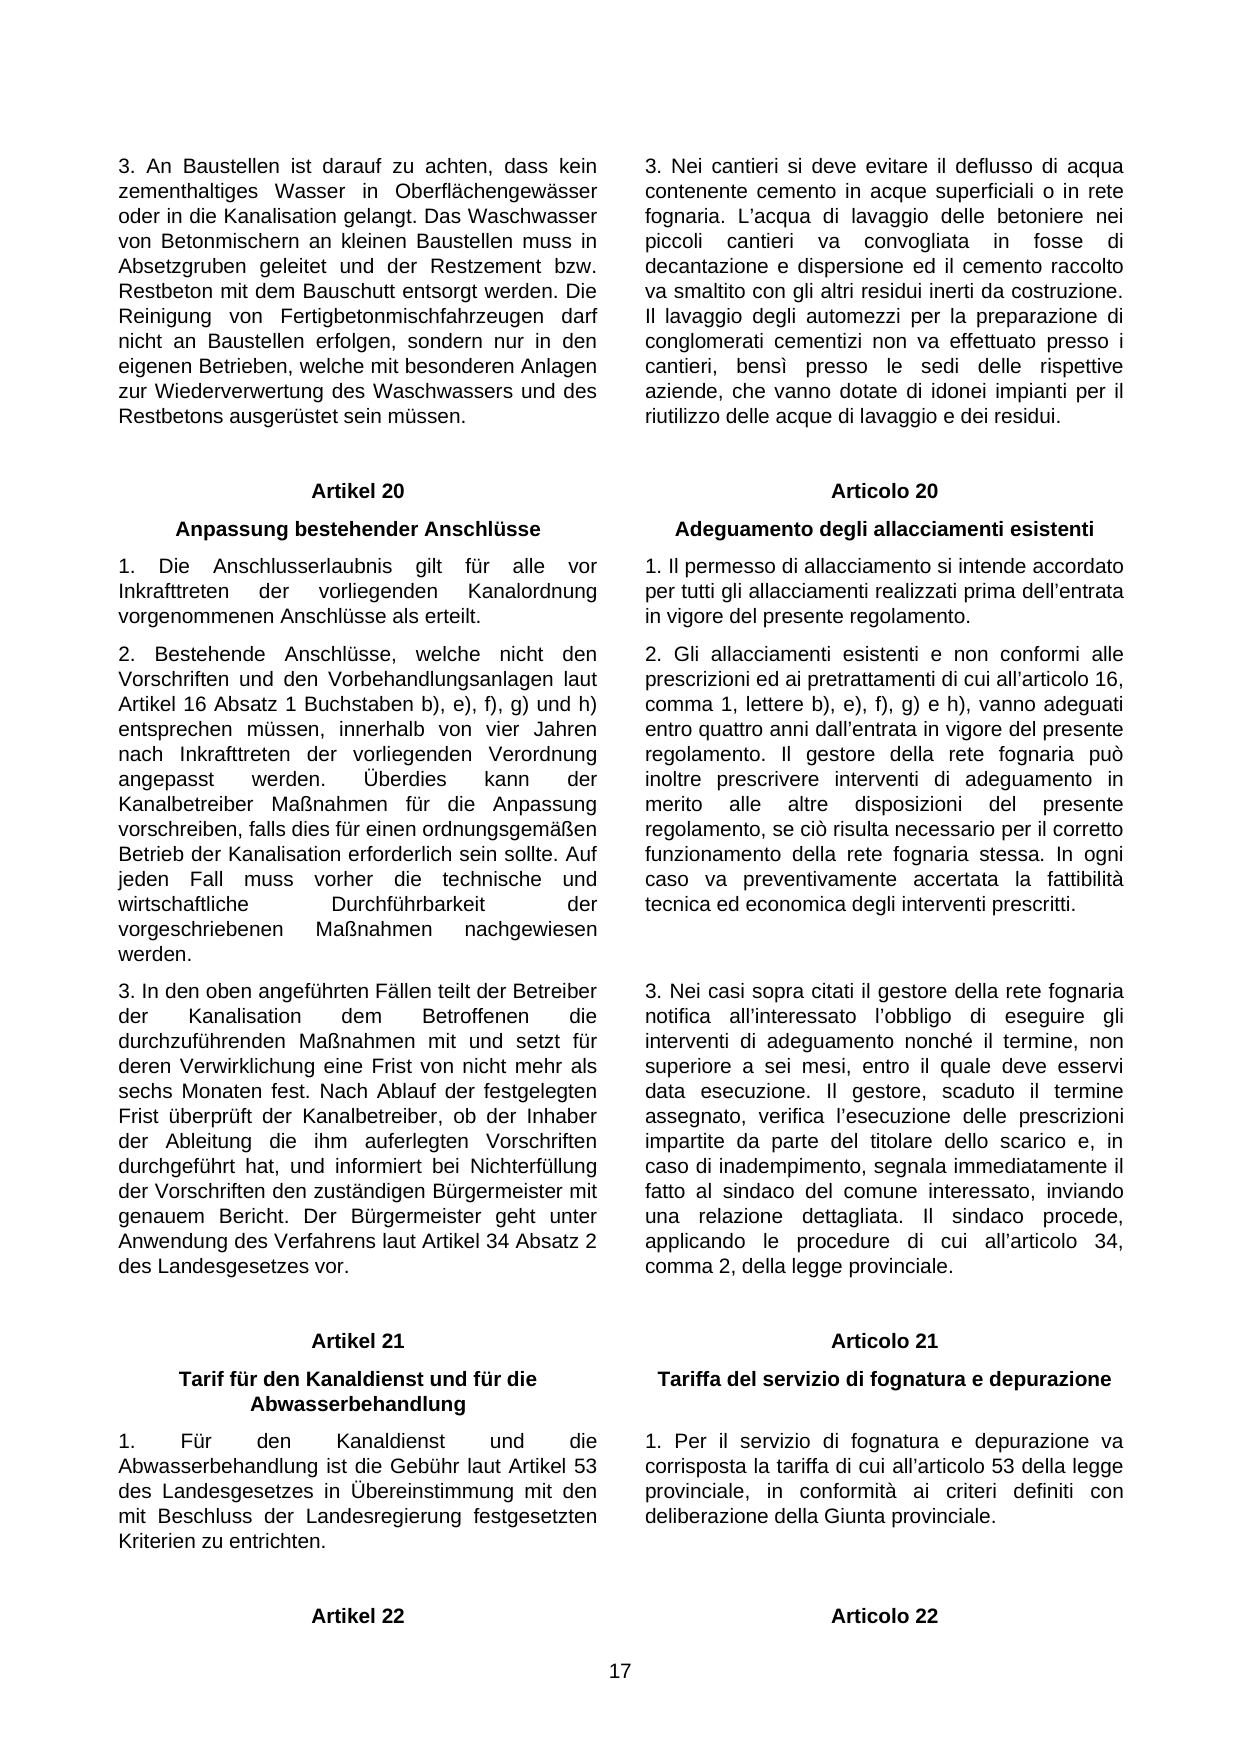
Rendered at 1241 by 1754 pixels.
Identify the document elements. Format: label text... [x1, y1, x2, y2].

table_cell Artikel 20 [107, 473, 609, 510]
table_cell [609, 635, 633, 973]
table_cell [107, 435, 609, 473]
table_cell [107, 1285, 609, 1323]
table_cell [609, 1323, 633, 1360]
table_cell 1. Die Anschlusserlaubnis gilt für alle vor Inkrafttreten der vorliegenden Kanalordnung vorgenommenen Anschlüsse als erteilt. [107, 548, 609, 635]
table_cell [609, 1285, 633, 1323]
table_cell Articolo 21 [634, 1323, 1136, 1360]
table_cell 3. In den oben angeführten Fällen teilt der Betreiber der Kanalisation dem Betroffenen die durchzuführenden Maßnahmen mit und setzt für deren Verwirklichung eine Frist von nicht mehr als sechs Monaten fest. Nach Ablauf der festgelegten Frist überprüft der Kanalbetreiber, ob der Inhaber der Ableitung die ihm auferlegten Vorschriften durchgeführt hat, und informiert bei Nichterfüllung der Vorschriften den zuständigen Bürgermeister mit genauem Bericht. Der Bürgermeister geht unter Anwendung des Verfahrens laut Artikel 34 Absatz 2 des Landesgesetzes vor. [107, 973, 609, 1285]
table_cell Adeguamento degli allacciamenti esistenti [634, 510, 1136, 548]
table_cell 2. Gli allacciamenti esistenti e non conformi alle prescrizioni ed ai pretrattamenti di cui all’articolo 16, comma 1, lettere b), e), f), g) e h), vanno adeguati entro quattro anni dall’entrata in vigore del presente regolamento. Il gestore della rete fognaria può inoltre prescrivere interventi di adeguamento in merito alle altre disposizioni del presente regolamento, se ciò risulta necessario per il corretto funzionamento della rete fognaria stessa. In ogni caso va preventivamente accertata la fattibilità tecnica ed economica degli interventi prescritti. [634, 635, 1136, 973]
table_cell [609, 1360, 633, 1423]
table_cell Tarif für den Kanaldienst und für die Abwasserbehandlung [107, 1360, 609, 1423]
table_cell [609, 510, 633, 548]
table_cell [609, 473, 633, 510]
table_cell 3. Nei cantieri si deve evitare il deflusso di acqua contenente cemento in acque superficiali o in rete fognaria. L’acqua di lavaggio delle betoniere nei piccoli cantieri va convogliata in fosse di decantazione e dispersione ed il cemento raccolto va smaltito con gli altri residui inerti da costruzione. Il lavaggio degli automezzi per la preparazione di conglomerati cementizi non va effettuato presso i cantieri, bensì presso le sedi delle rispettive aziende, che vanno dotate di idonei impianti per il riutilizzo delle acque di lavaggio e dei residui. [634, 148, 1136, 435]
table_cell [609, 1423, 633, 1560]
table_cell 3. Nei casi sopra citati il gestore della rete fognaria notifica all’interessato l’obbligo di eseguire gli interventi di adeguamento nonché il termine, non superiore a sei mesi, entro il quale deve esservi data esecuzione. Il gestore, scaduto il termine assegnato, verifica l’esecuzione delle prescrizioni impartite da parte del titolare dello scarico e, in caso di inadempimento, segnala immediatamente il fatto al sindaco del comune interessato, inviando una relazione dettagliata. Il sindaco procede, applicando le procedure di cui all’articolo 34, comma 2, della legge provinciale. [634, 973, 1136, 1285]
table_cell 2. Bestehende Anschlüsse, welche nicht den Vorschriften und den Vorbehandlungsanlagen laut Artikel 16 Absatz 1 Buchstaben b), e), f), g) und h) entsprechen müssen, innerhalb von vier Jahren nach Inkrafttreten der vorliegenden Verordnung angepasst werden. Überdies kann der Kanalbetreiber Maßnahmen für die Anpassung vorschreiben, falls dies für einen ordnungsgemäßen Betrieb der Kanalisation erforderlich sein sollte. Auf jeden Fall muss vorher die technische und wirtschaftliche Durchführbarkeit der vorgeschriebenen Maßnahmen nachgewiesen werden. [107, 635, 609, 973]
table_cell 3. An Baustellen ist darauf zu achten, dass kein zementhaltiges Wasser in Oberflächengewässer oder in die Kanalisation gelangt. Das Waschwasser von Betonmischern an kleinen Baustellen muss in Absetzgruben geleitet und der Restzement bzw. Restbeton mit dem Bauschutt entsorgt werden. Die Reinigung von Fertigbetonmischfahrzeugen darf nicht an Baustellen erfolgen, sondern nur in den eigenen Betrieben, welche mit besonderen Anlagen zur Wiederverwertung des Waschwassers und des Restbetons ausgerüstet sein müssen. [107, 148, 609, 435]
table_cell [609, 1598, 633, 1635]
table_cell [609, 148, 633, 435]
table_cell Anpassung bestehender Anschlüsse [107, 510, 609, 548]
table_cell [634, 1560, 1136, 1598]
table_cell 1. Il permesso di allacciamento si intende accordato per tutti gli allacciamenti realizzati prima dell’entrata in vigore del presente regolamento. [634, 548, 1136, 635]
table_cell Articolo 20 [634, 473, 1136, 510]
table_cell [609, 1560, 633, 1598]
table_cell 1. Per il servizio di fognatura e depurazione va corrisposta la tariffa di cui all’articolo 53 della legge provinciale, in conformità ai criteri definiti con deliberazione della Giunta provinciale. [634, 1423, 1136, 1560]
table_cell [634, 435, 1136, 473]
table_cell 1. Für den Kanaldienst und die Abwasserbehandlung ist die Gebühr laut Artikel 53 des Landesgesetzes in Übereinstimmung mit den mit Beschluss der Landesregierung festgesetzten Kriterien zu entrichten. [107, 1423, 609, 1560]
table_cell Artikel 22 [107, 1598, 609, 1635]
table_cell [609, 435, 633, 473]
table_cell [634, 1285, 1136, 1323]
table_cell Artikel 21 [107, 1323, 609, 1360]
table_cell [609, 973, 633, 1285]
table_cell Articolo 22 [634, 1598, 1136, 1635]
table_cell [107, 1560, 609, 1598]
table_cell [609, 548, 633, 635]
table_cell Tariffa del servizio di fognatura e depurazione [634, 1360, 1136, 1423]
